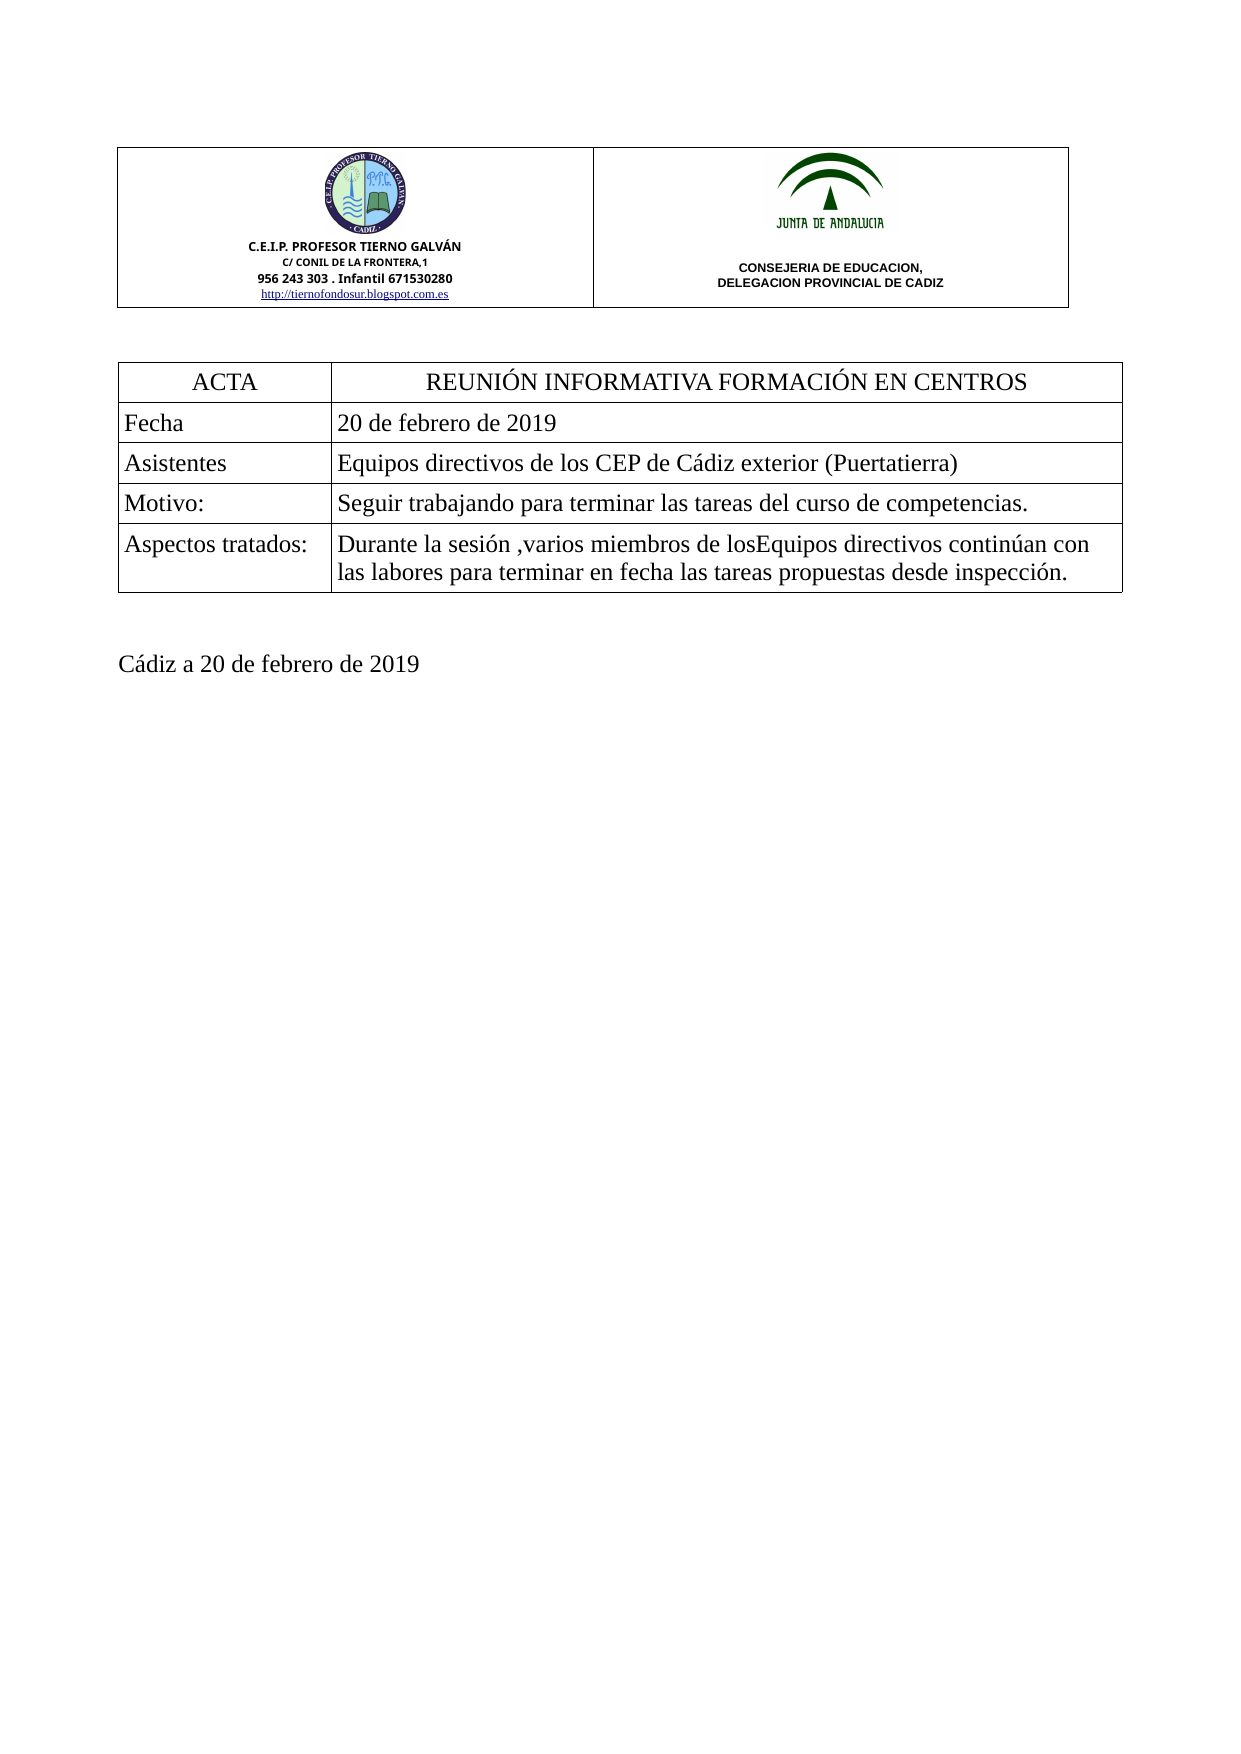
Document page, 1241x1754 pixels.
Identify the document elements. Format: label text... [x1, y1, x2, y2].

table_cell Durante la sesión ,varios miembros de losEquipos directivos continúan con las labores para terminar en fecha las tareas propuestas desde inspección. [332, 524, 1122, 592]
table_header C.E.I.P. PROFESOR TIERNO GALVÁN C/ CONIL DE LA FRONTERA,1 956 243 303 . Infantil 671530280 http://tiernofondosur.blogspot.com.es [118, 148, 593, 307]
table_header ACTA [119, 363, 331, 402]
table_cell Fecha [119, 403, 331, 442]
table_cell Aspectos tratados: [119, 524, 331, 592]
table_cell Equipos directivos de los CEP de Cádiz exterior (Puertatierra) [332, 443, 1122, 482]
table_header CONSEJERIA DE EDUCACION, DELEGACION PROVINCIAL DE CADIZ [594, 148, 1068, 307]
table_cell Seguir trabajando para terminar las tareas del curso de competencias. [332, 484, 1122, 523]
table_header REUNIÓN INFORMATIVA FORMACIÓN EN CENTROS [332, 363, 1122, 402]
table_cell Motivo: [119, 484, 331, 523]
text Cádiz a 20 de febrero de 2019 [118, 649, 1122, 678]
table_cell 20 de febrero de 2019 [332, 403, 1122, 442]
table_cell Asistentes [119, 443, 331, 482]
